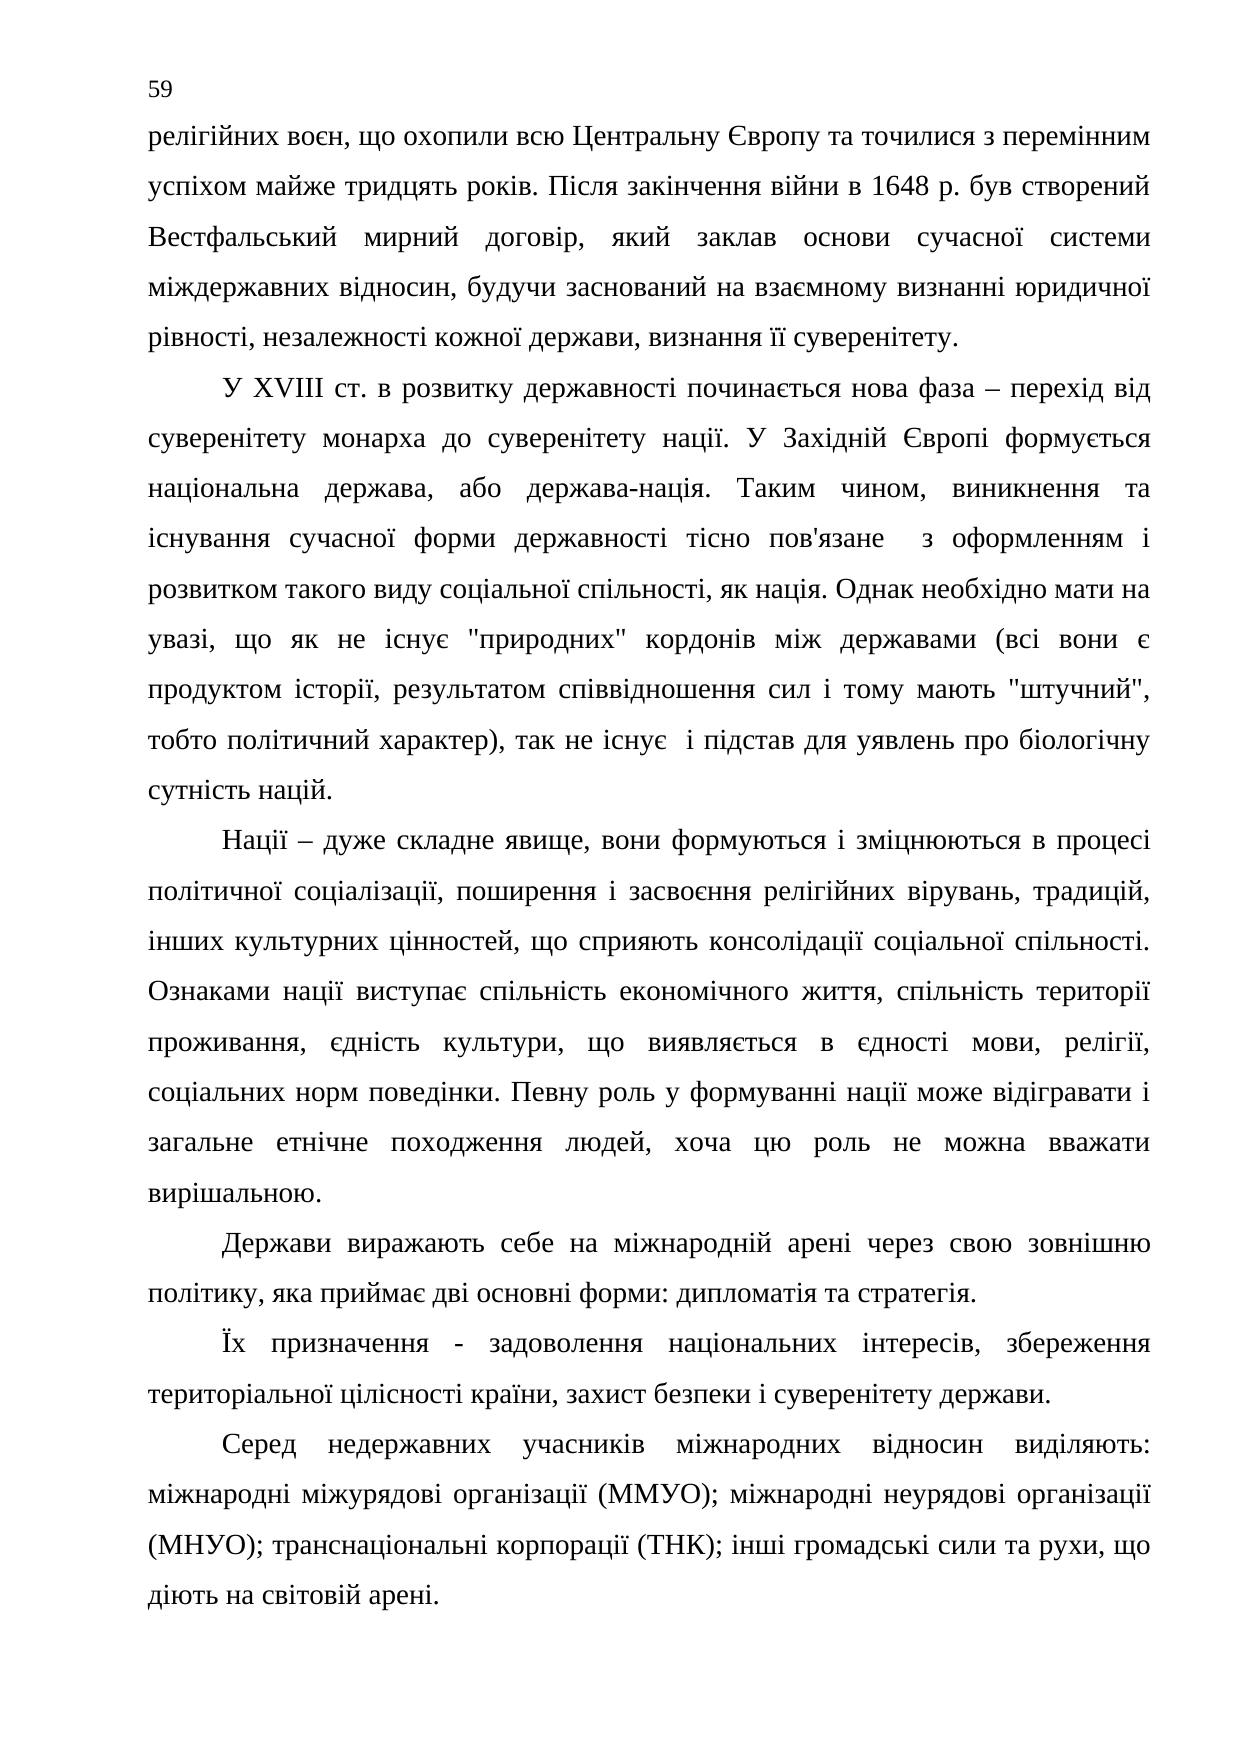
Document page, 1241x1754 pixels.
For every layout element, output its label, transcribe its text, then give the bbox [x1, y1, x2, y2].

text Нації – дуже складне явище, вони формуються і зміцнюються в процесі політичної соціалізації, поширення і засвоєння релігійних вірувань, традицій, інших культурних цінностей, що сприяють консолідації соціальної спільності. Ознаками нації виступає спільність економічного життя, спільність території проживання, єдність культури, що виявляється в єдності мови, релігії, соціальних норм поведінки. Певну роль у формуванні нації може відігравати і загальне етнічне походження людей, хоча цю роль не можна вважати вирішальною. [148, 822, 1152, 1208]
text Держави виражають себе на міжнародній арені через свою зовнішню політику, яка приймає дві основні форми: дипломатія та стратегія. [148, 1225, 1152, 1309]
text У XVIII ст. в розвитку державності починається нова фаза – перехід від суверенітету монарха до суверенітету нації. У Західній Європі формується національна держава, або держава-нація. Таким чином, виникнення та існування сучасної форми державності тісно пов'язане з оформленням і розвитком такого виду соціальної спільності, як нація. Однак необхідно мати на увазі, що як не існує "природних" кордонів між державами (всі вони є продуктом історії, результатом співвідношення сил і тому мають "штучний", тобто політичний характер), так не існує і підстав для уявлень про біологічну сутність націй. [148, 370, 1152, 806]
text Їх призначення - задоволення національних інтересів, збереження територіальної цілісності країни, захист безпеки і суверенітету держави. [148, 1326, 1152, 1409]
text релігійних воєн, що охопили всю Центральну Європу та точилися з перемінним успіхом майже тридцять років. Після закінчення війни в 1648 р. був створений Вестфальський мирний договір, який заклав основи сучасної системи міждержавних відносин, будучи заснований на взаємному визнанні юридичної рівності, незалежності кожної держави, визнання її суверенітету. [148, 118, 1152, 353]
text Серед недержавних учасників міжнародних відносин виділяють: міжнародні міжурядові організації (ММУО); міжнародні неурядові організації (МНУО); транснаціональні корпорації (ТНК); інші громадські сили та рухи, що діють на світовій арені. [148, 1426, 1152, 1611]
